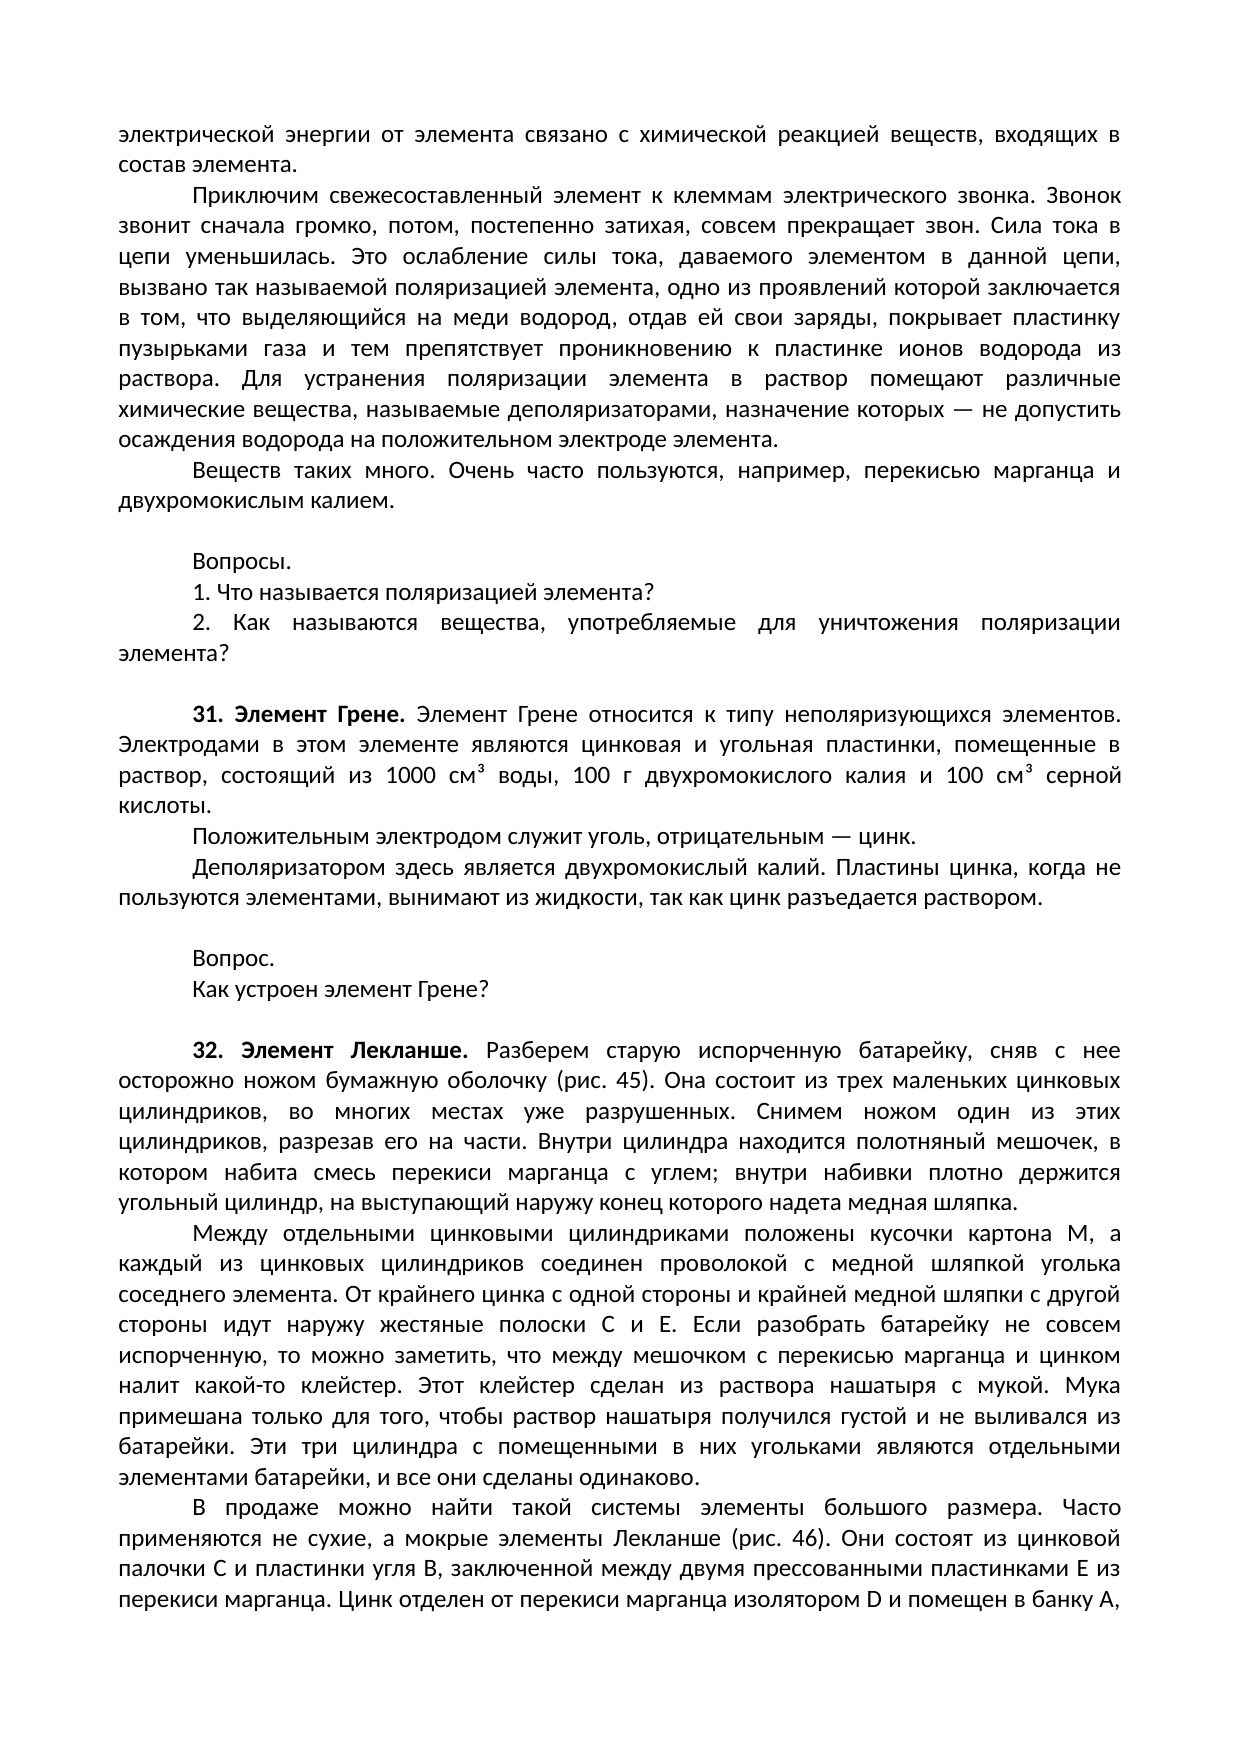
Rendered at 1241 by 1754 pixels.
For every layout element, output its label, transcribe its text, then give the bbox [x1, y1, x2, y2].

text 32. Элемент Лекланше. Разберем старую испорченную батарейку, сняв с нее осторожно ножом бумажную оболочку (рис. 45). Она состоит из трех маленьких цинковых цилиндриков, во многих местах уже разрушенных. Снимем ножом один из этих цилиндриков, разрезав его на части. Внутри цилиндра находится полотняный мешочек, в котором набита смесь перекиси марганца с углем; внутри набивки плотно держится угольный цилиндр, на выступающий наружу конец которого надета медная шляпка. [118, 1034, 1122, 1217]
text электрической энергии от элемента связано с химической реакцией веществ, входящих в состав элемента. [118, 118, 1122, 179]
text Веществ таких много. Очень часто пользуются, например, перекисью марганца и двухромокислым калием. [118, 454, 1122, 515]
text Вопрос. [118, 942, 1122, 973]
text В продаже можно найти такой системы элементы большого размера. Часто применяются не сухие, а мокрые элементы Лекланше (рис. 46). Они состоят из цинковой палочки С и пластинки угля В, заключенной между двумя прессованными пластинками Е из перекиси марганца. Цинк отделен от перекиси марганца изолятором D и помещен в банку A, [118, 1492, 1122, 1614]
text Деполяризатором здесь является двухромокислый калий. Пластины цинка, когда не пользуются элементами, вынимают из жидкости, так как цинк разъедается раствором. [118, 851, 1122, 912]
text Положительным электродом служит уголь, отрицательным — цинк. [118, 820, 1122, 851]
text 1. Что называется поляризацией элемента? [118, 576, 1122, 606]
text Вопросы. [118, 545, 1122, 576]
text Между отдельными цинковыми цилиндриками положены кусочки картона М, а каждый из цинковых цилиндриков соединен проволокой с медной шляпкой уголька соседнего элемента. От крайнего цинка с одной стороны и крайней медной шляпки с другой стороны идут наружу жестяные полоски С и Е. Если разобрать батарейку не совсем испорченную, то можно заметить, что между мешочком с перекисью марганца и цинком налит какой-то клейстер. Этот клейстер сделан из раствора нашатыря с мукой. Мука примешана только для того, чтобы раствор нашатыря получился густой и не выливался из батарейки. Эти три цилиндра с помещенными в них угольками являются отдельными элементами батарейки, и все они сделаны одинаково. [118, 1217, 1122, 1492]
text Приключим свежесоставленный элемент к клеммам электрического звонка. Звонок звонит сначала громко, потом, постепенно затихая, совсем прекращает звон. Сила тока в цепи уменьшилась. Это ослабление силы тока, даваемого элементом в данной цепи, вызвано так называемой поляризацией элемента, одно из проявлений которой заключается в том, что выделяющийся на меди водород, отдав ей свои заряды, покрывает пластинку пузырьками газа и тем препятствует проникновению к пластинке ионов водорода из раствора. Для устранения поляризации элемента в раствор помещают различные химические вещества, называемые деполяризаторами, назначение которых — не допустить осаждения водорода на положительном электроде элемента. [118, 179, 1122, 454]
text 2. Как называются вещества, употребляемые для уничтожения поляризации элемента? [118, 606, 1122, 667]
text 31. Элемент Грене. Элемент Грене относится к типу неполяризующихся элементов. Электродами в этом элементе являются цинковая и угольная пластинки, помещенные в раствор, состоящий из 1000 см³ воды, 100 г двухромокислого калия и 100 см³ серной кислоты. [118, 698, 1122, 820]
text Как устроен элемент Грене? [118, 973, 1122, 1003]
